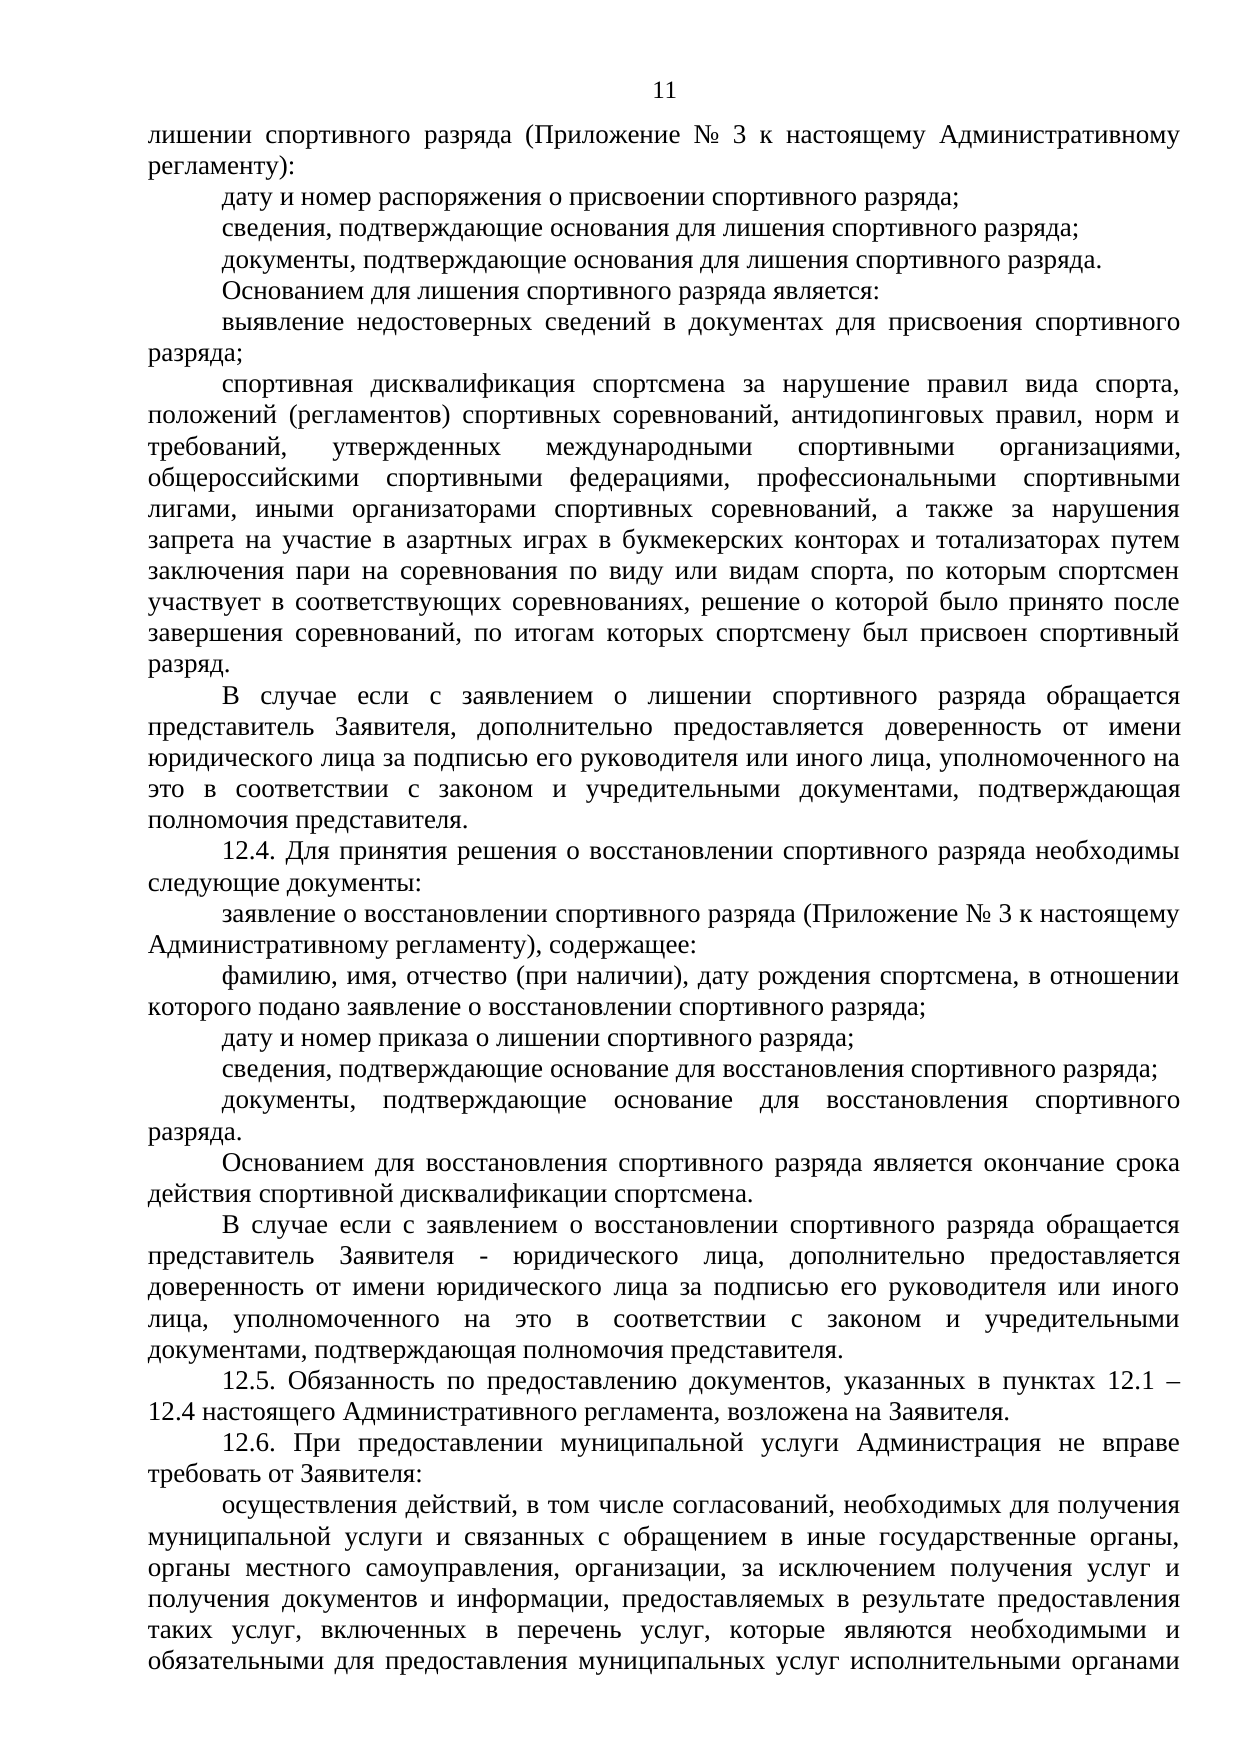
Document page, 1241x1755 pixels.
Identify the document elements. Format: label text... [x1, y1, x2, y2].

text фамилию, имя, отчество (при наличии), дату рождения спортсмена, в отношении которого подано заявление о восстановлении спортивного разряда; [148, 959, 1181, 1021]
text В случае если с заявлением о лишении спортивного разряда обращается представитель Заявителя, дополнительно предоставляется доверенность от имени юридического лица за подписью его руководителя или иного лица, уполномоченного на это в соответствии с законом и учредительными документами, подтверждающая полномочия представителя. [148, 679, 1181, 834]
text заявление о восстановлении спортивного разряда (Приложение № 3 к настоящему Административному регламенту), содержащее: [148, 897, 1181, 959]
text 12.6. При предоставлении муниципальной услуги Администрация не вправе требовать от Заявителя: [148, 1426, 1181, 1488]
text В случае если с заявлением о восстановлении спортивного разряда обращается представитель Заявителя - юридического лица, дополнительно предоставляется доверенность от имени юридического лица за подписью его руководителя или иного лица, уполномоченного на это в соответствии с законом и учредительными документами, подтверждающая полномочия представителя. [148, 1208, 1181, 1364]
text дату и номер распоряжения о присвоении спортивного разряда; [148, 180, 1181, 212]
text спортивная дисквалификация спортсмена за нарушение правил вида спорта, положений (регламентов) спортивных соревнований, антидопинговых правил, норм и требований, утвержденных международными спортивными организациями, общероссийскими спортивными федерациями, профессиональными спортивными лигами, иными организаторами спортивных соревнований, а также за нарушения запрета на участие в азартных играх в букмекерских конторах и тотализаторах путем заключения пари на соревнования по виду или видам спорта, по которым спортсмен участвует в соответствующих соревнованиях, решение о которой было принято после завершения соревнований, по итогам которых спортсмену был присвоен спортивный разряд. [148, 367, 1181, 679]
text выявление недостоверных сведений в документах для присвоения спортивного разряда; [148, 305, 1181, 367]
text Основанием для восстановления спортивного разряда является окончание срока действия спортивной дисквалификации спортсмена. [148, 1146, 1181, 1208]
text сведения, подтверждающие основания для лишения спортивного разряда; [148, 212, 1181, 243]
text Основанием для лишения спортивного разряда является: [148, 274, 1181, 305]
text осуществления действий, в том числе согласований, необходимых для получения муниципальной услуги и связанных с обращением в иные государственные органы, органы местного самоуправления, организации, за исключением получения услуг и получения документов и информации, предоставляемых в результате предоставления таких услуг, включенных в перечень услуг, которые являются необходимыми и обязательными для предоставления муниципальных услуг исполнительными органами [148, 1488, 1181, 1675]
text лишении спортивного разряда (Приложение № 3 к настоящему Административному регламенту): [148, 118, 1181, 180]
text дату и номер приказа о лишении спортивного разряда; [148, 1021, 1181, 1052]
text 12.5. Обязанность по предоставлению документов, указанных в пунктах 12.1 – 12.4 настоящего Административного регламента, возложена на Заявителя. [148, 1364, 1181, 1426]
text сведения, подтверждающие основание для восстановления спортивного разряда; [148, 1052, 1181, 1084]
text документы, подтверждающие основание для восстановления спортивного разряда. [148, 1084, 1181, 1146]
text 12.4. Для принятия решения о восстановлении спортивного разряда необходимы следующие документы: [148, 834, 1181, 897]
text документы, подтверждающие основания для лишения спортивного разряда. [148, 243, 1181, 274]
